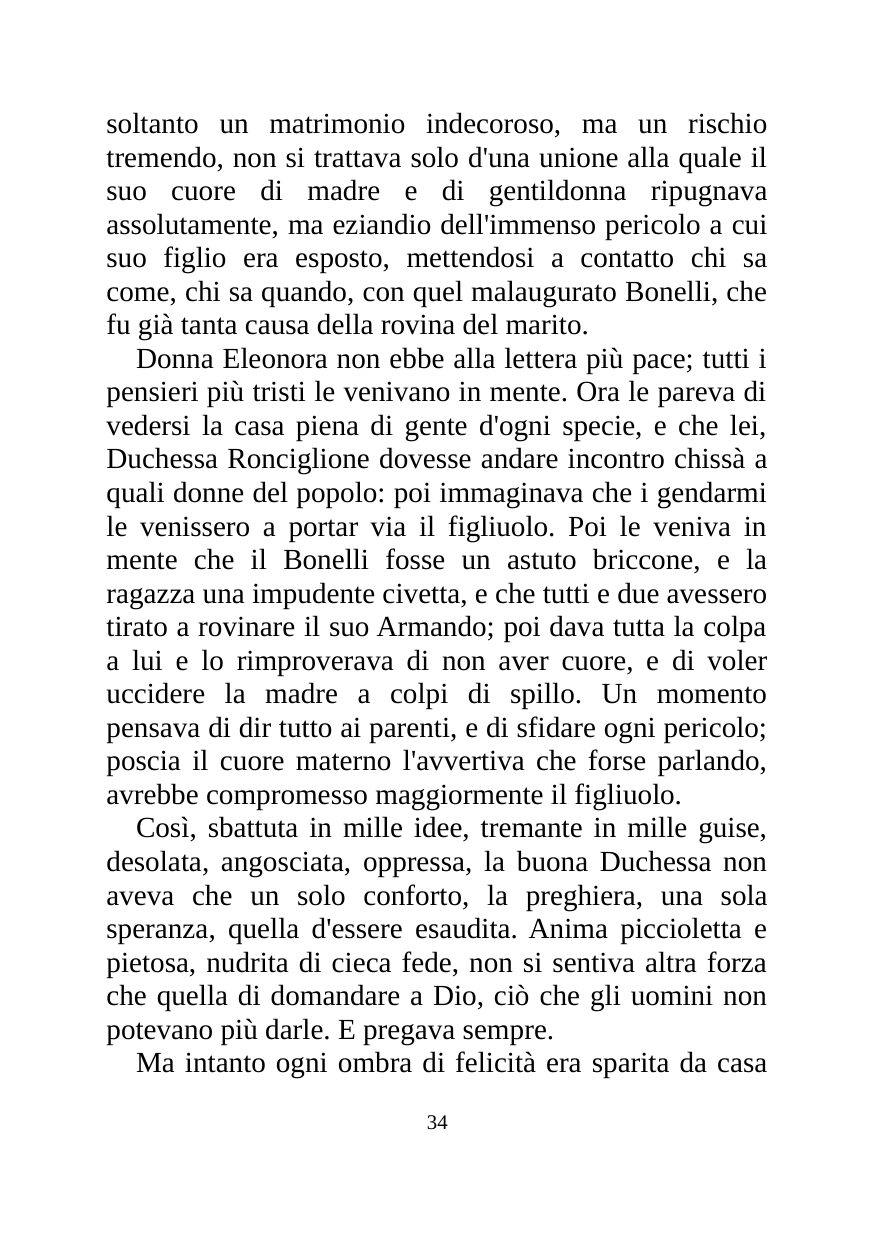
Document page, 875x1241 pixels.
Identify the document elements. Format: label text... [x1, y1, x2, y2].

text Ma intanto ogni ombra di felicità era sparita da casa [106, 1045, 768, 1079]
text Così, sbattuta in mille idee, tremante in mille guise, desolata, angosciata, oppressa, la buona Duchessa non aveva che un solo conforto, la preghiera, una sola speranza, quella d'essere esaudita. Anima piccioletta e pietosa, nudrita di cieca fede, non si sentiva altra forza che quella di domandare a Dio, ciò che gli uomini non potevano più darle. E pregava sempre. [106, 811, 768, 1045]
text Donna Eleonora non ebbe alla lettera più pace; tutti i pensieri più tristi le venivano in mente. Ora le pareva di vedersi la casa piena di gente d'ogni specie, e che lei, Duchessa Ronciglione dovesse andare incontro chissà a quali donne del popolo: poi immaginava che i gendarmi le venissero a portar via il figliuolo. Poi le veniva in mente che il Bonelli fosse un astuto briccone, e la ragazza una impudente civetta, e che tutti e due avessero tirato a rovinare il suo Armando; poi dava tutta la colpa a lui e lo rimproverava di non aver cuore, e di voler uccidere la madre a colpi di spillo. Un momento pensava di dir tutto ai parenti, e di sfidare ogni pericolo; poscia il cuore materno l'avvertiva che forse parlando, avrebbe compromesso maggiormente il figliuolo. [106, 341, 768, 811]
text soltanto un matrimonio indecoroso, ma un rischio tremendo, non si trattava solo d'una unione alla quale il suo cuore di madre e di gentildonna ripugnava assolutamente, ma eziandio dell'immenso pericolo a cui suo figlio era esposto, mettendosi a contatto chi sa come, chi sa quando, con quel malaugurato Bonelli, che fu già tanta causa della rovina del marito. [106, 106, 768, 341]
